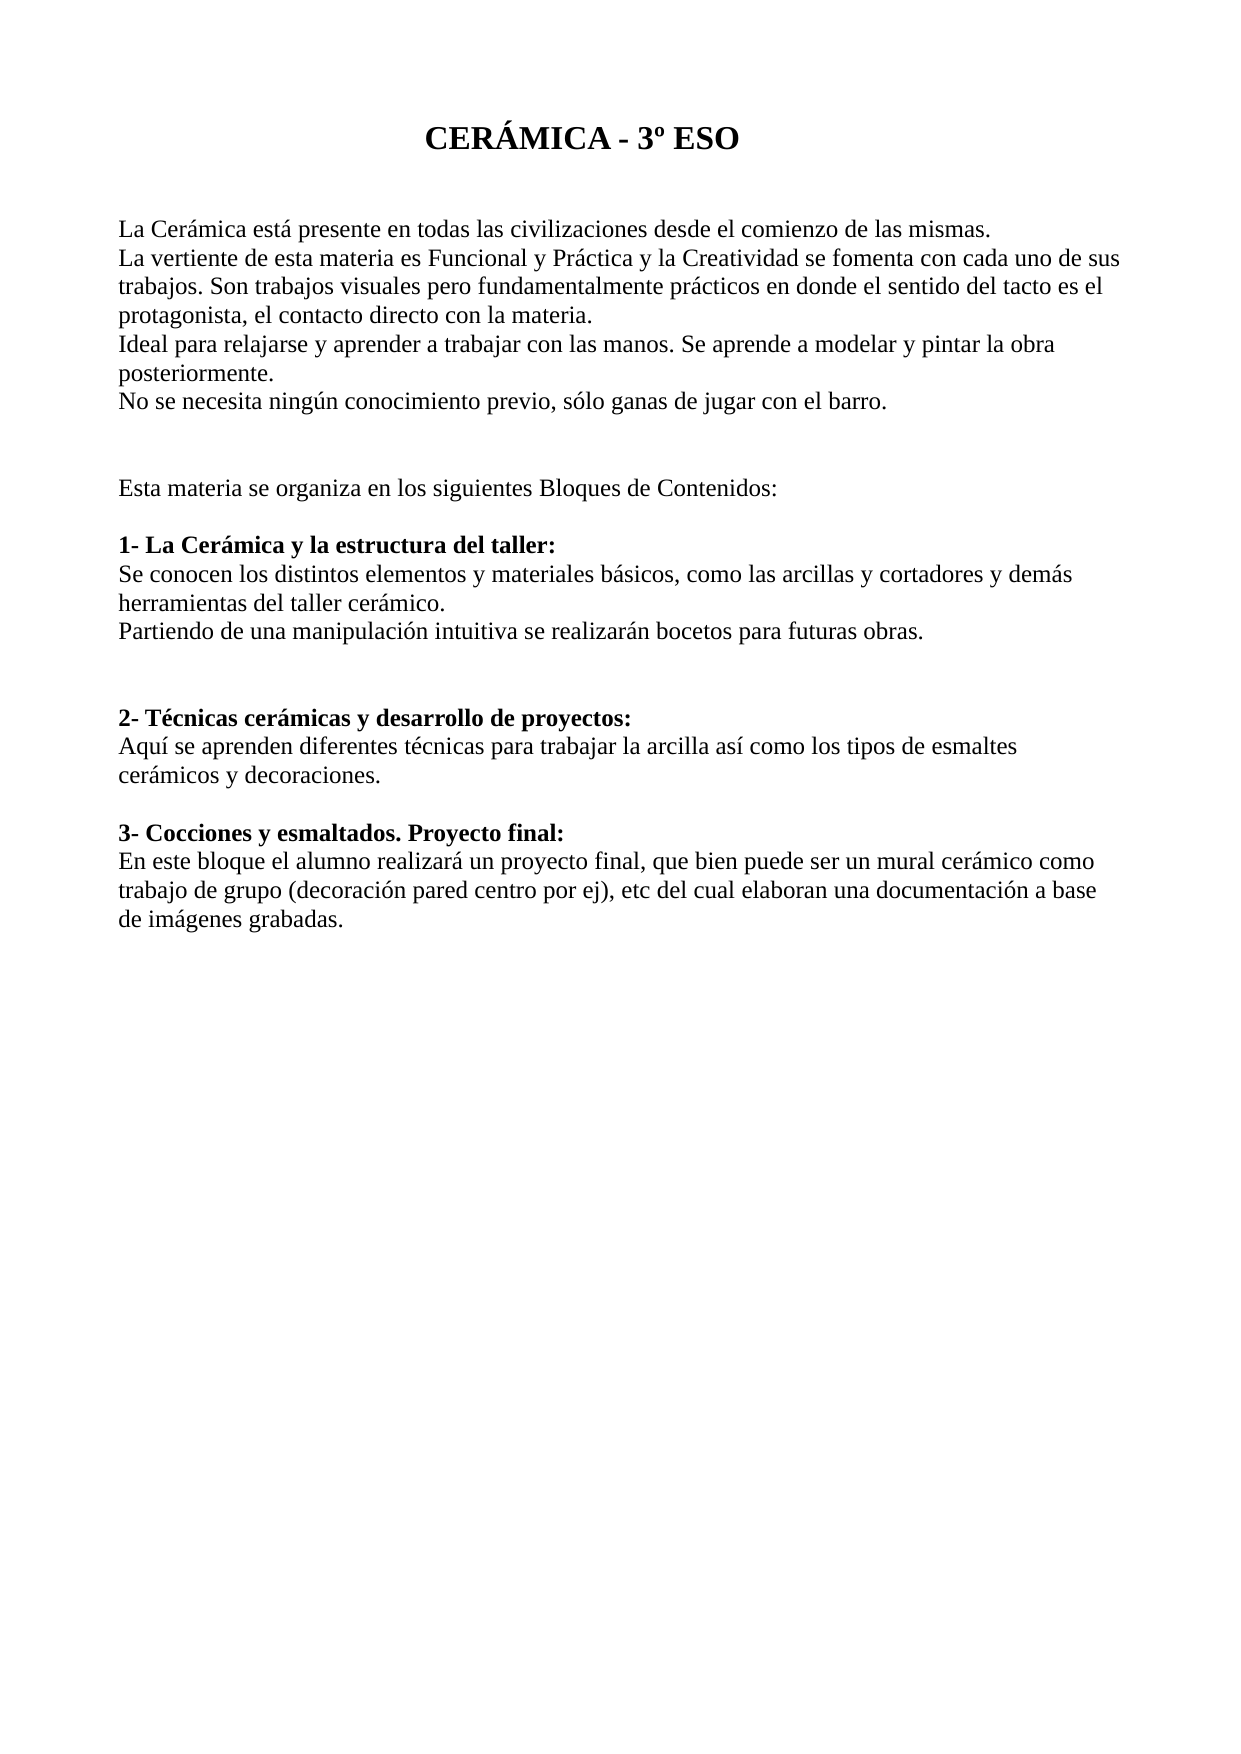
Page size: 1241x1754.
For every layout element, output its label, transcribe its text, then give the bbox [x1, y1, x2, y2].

text Se conocen los distintos elementos y materiales básicos, como las arcillas y cortadores y demás herramientas del taller cerámico. [118, 559, 1122, 616]
text No se necesita ningún conocimiento previo, sólo ganas de jugar con el barro. [118, 386, 1122, 415]
text Partiendo de una manipulación intuitiva se realizarán bocetos para futuras obras. [118, 616, 1122, 645]
text En este bloque el alumno realizará un proyecto final, que bien puede ser un mural cerámico como trabajo de grupo (decoración pared centro por ej), etc del cual elaboran una documentación a base de imágenes grabadas. [118, 846, 1122, 933]
text La Cerámica está presente en todas las civilizaciones desde el comienzo de las mismas. [118, 214, 1122, 243]
text 2- Técnicas cerámicas y desarrollo de proyectos: [118, 703, 1122, 731]
text Ideal para relajarse y aprender a trabajar con las manos. Se aprende a modelar y pintar la obra posteriormente. [118, 329, 1122, 386]
text Aquí se aprenden diferentes técnicas para trabajar la arcilla así como los tipos de esmaltes cerámicos y decoraciones. [118, 731, 1122, 789]
text 1- La Cerámica y la estructura del taller: [118, 530, 1122, 559]
text La vertiente de esta materia es Funcional y Práctica y la Creatividad se fomenta con cada uno de sus trabajos. Son trabajos visuales pero fundamentalmente prácticos en donde el sentido del tacto es el protagonista, el contacto directo con la materia. [118, 243, 1122, 329]
text Esta materia se organiza en los siguientes Bloques de Contenidos: [118, 473, 1122, 501]
text CERÁMICA - 3º ESO [118, 118, 1122, 156]
text 3- Cocciones y esmaltados. Proyecto final: [118, 818, 1122, 846]
